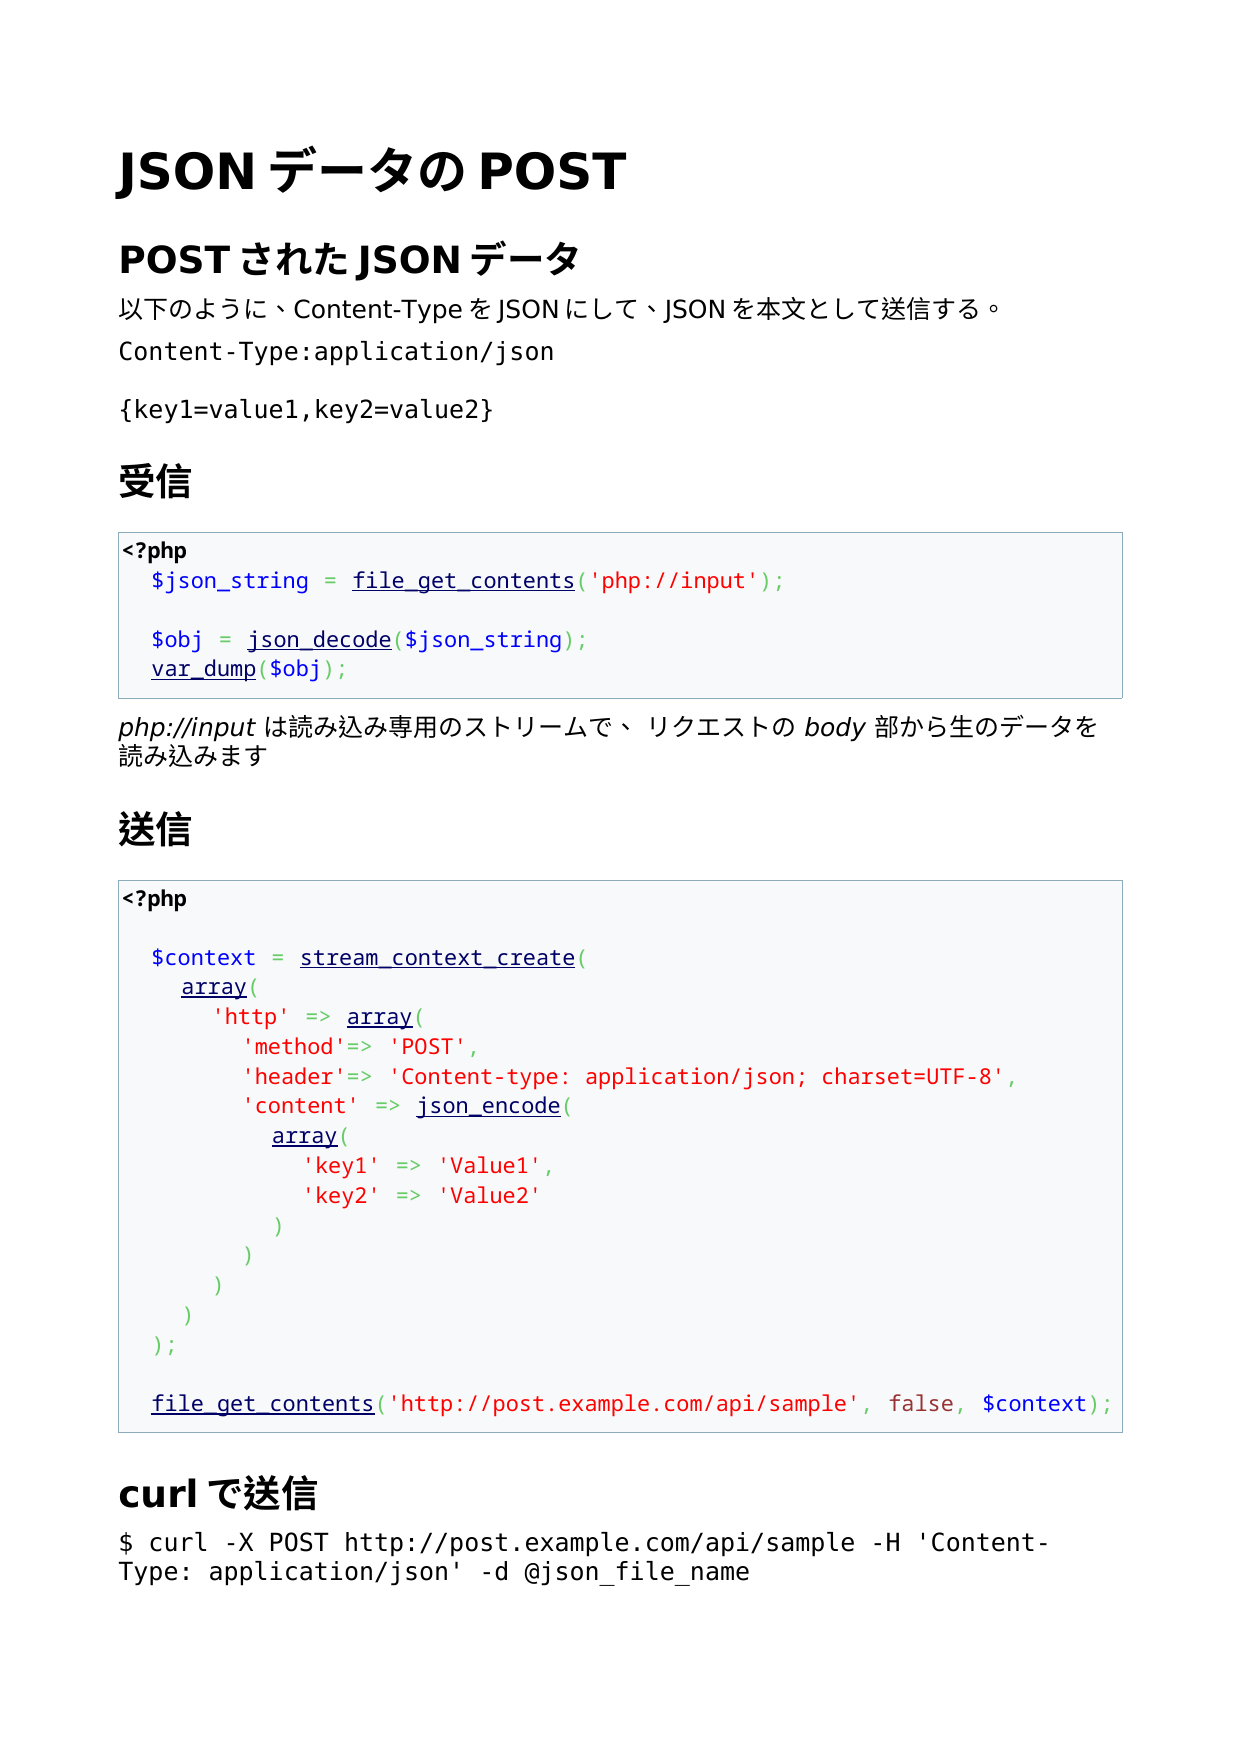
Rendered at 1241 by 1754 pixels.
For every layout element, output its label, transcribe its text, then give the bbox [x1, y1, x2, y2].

table_header <?php $json_string = file_get_contents('php://input'); $obj = json_decode($json_string); var_dump($obj); [119, 533, 1122, 698]
text 以下のように、Content-TypeをJSONにして、JSONを本文として送信する。 [118, 295, 1122, 324]
text php://input は読み込み専用のストリームで、 リクエストの body 部から生のデータを読み込みます [118, 713, 1122, 771]
text Content-Type:application/json {key1=value1,key2=value2} [118, 337, 1122, 424]
text $ curl -X POST http://post.example.com/api/sample -H 'Content-Type: application/json' -d @json_file_name [118, 1528, 1122, 1616]
subtitle JSONデータのPOST [118, 143, 1122, 201]
subtitle POSTされたJSONデータ [118, 239, 1122, 282]
subtitle 送信 [118, 809, 1122, 852]
subtitle 受信 [118, 461, 1122, 504]
table_header <?php $context = stream_context_create( array( 'http' => array( 'method'=> 'POST', 'header'=> 'Content-type: application/json; charset=UTF-8', 'content' => json_encode( array( 'key1' => 'Value1', 'key2' => 'Value2' ) ) ) ) ); file_get_contents('http://post.example.com/api/sample', false, $context); [119, 881, 1122, 1432]
subtitle curlで送信 [118, 1472, 1122, 1516]
